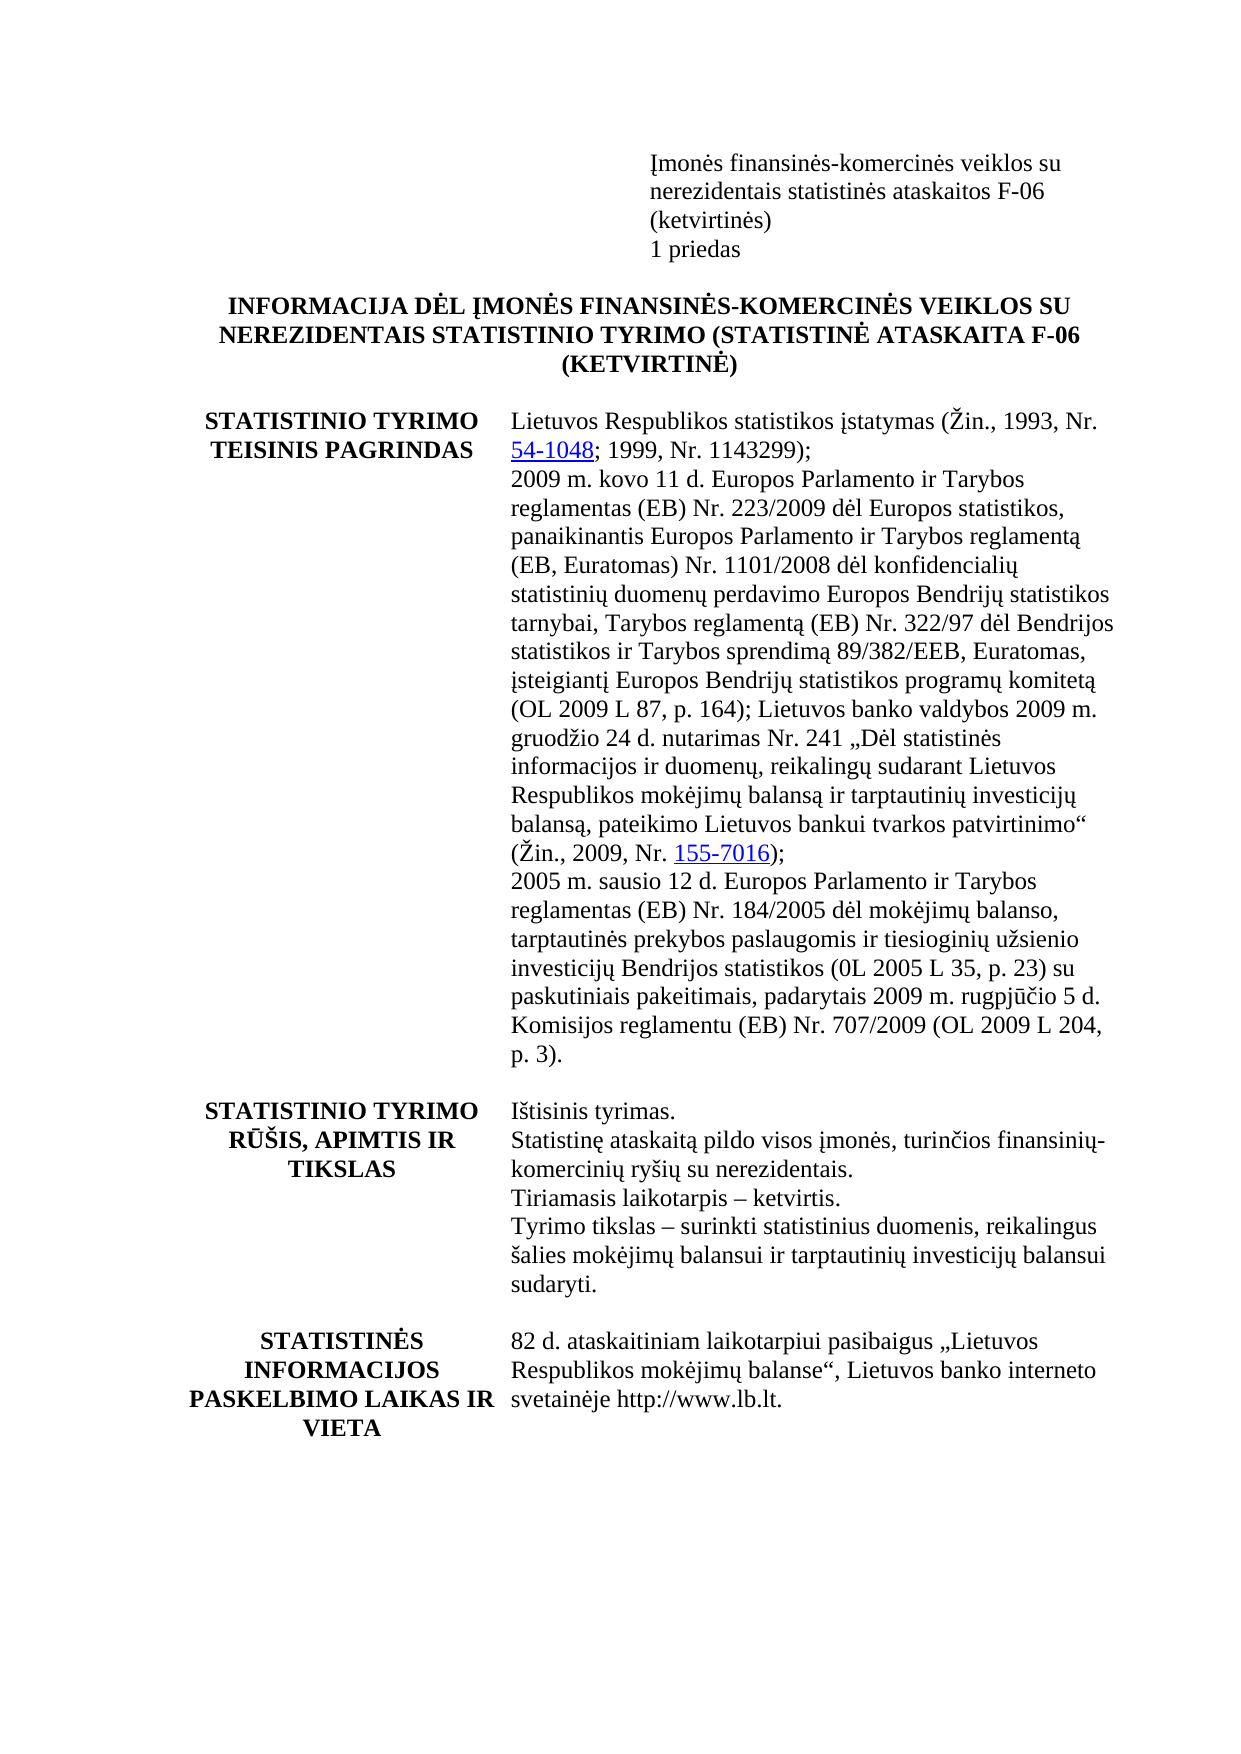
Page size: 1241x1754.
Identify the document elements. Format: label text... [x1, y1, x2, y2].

text nerezidentais statistinės ataskaitos F-06 (ketvirtinės) [649, 176, 1122, 234]
table_cell Ištisinis tyrimas. Statistinę ataskaitą pildo visos įmonės, turinčios finansinių-komercinių ryšių su nerezidentais. Tiriamasis laikotarpis – ketvirtis. Tyrimo tikslas – surinkti statistinius duomenis, reikalingus šalies mokėjimų balansui ir tarptautinių investicijų balansui sudaryti. [506, 1096, 1122, 1326]
text 1 priedas [649, 234, 1122, 263]
text INFORMACIJA DĖL ĮMONĖS FINANSINĖS-KOMERCINĖS VEIKLOS SU NEREZIDENTAIS STATISTINIO TYRIMO (STATISTINĖ ATASKAITA F-06 (KETVIRTINĖ) [177, 291, 1122, 378]
table_cell STATISTINIO TYRIMO RŪŠIS, APIMTIS IR TIKSLAS [177, 1096, 506, 1326]
table_cell 82 d. ataskaitiniam laikotarpiui pasibaigus „Lietuvos Respublikos mokėjimų balanse“, Lietuvos banko interneto svetainėje http://www.lb.lt. [506, 1326, 1122, 1470]
table_header Lietuvos Respublikos statistikos įstatymas (Žin., 1993, Nr. 54-1048; 1999, Nr. 1143299); 2009 m. kovo 11 d. Europos Parlamento ir Tarybos reglamentas (EB) Nr. 223/2009 dėl Europos statistikos, panaikinantis Europos Parlamento ir Tarybos reglamentą (EB, Euratomas) Nr. 1101/2008 dėl konfidencialių statistinių duomenų perdavimo Europos Bendrijų statistikos tarnybai, Tarybos reglamentą (EB) Nr. 322/97 dėl Bendrijos statistikos ir Tarybos sprendimą 89/382/EEB, Euratomas, įsteigiantį Europos Bendrijų statistikos programų komitetą (OL 2009 L 87, p. 164); Lietuvos banko valdybos 2009 m. gruodžio 24 d. nutarimas Nr. 241 „Dėl statistinės informacijos ir duomenų, reikalingų sudarant Lietuvos Respublikos mokėjimų balansą ir tarptautinių investicijų balansą, pateikimo Lietuvos bankui tvarkos patvirtinimo“ (Žin., 2009, Nr. 155-7016); 2005 m. sausio 12 d. Europos Parlamento ir Tarybos reglamentas (EB) Nr. 184/2005 dėl mokėjimų balanso, tarptautinės prekybos paslaugomis ir tiesioginių užsienio investicijų Bendrijos statistikos (0L 2005 L 35, p. 23) su paskutiniais pakeitimais, padarytais 2009 m. rugpjūčio 5 d. Komisijos reglamentu (EB) Nr. 707/2009 (OL 2009 L 204, p. 3). [506, 406, 1122, 1096]
table_cell STATISTINĖS INFORMACIJOS PASKELBIMO LAIKAS IR VIETA [177, 1326, 506, 1470]
table_header STATISTINIO TYRIMO TEISINIS PAGRINDAS [177, 406, 506, 1096]
text Įmonės finansinės-komercinės veiklos su [649, 148, 1122, 176]
